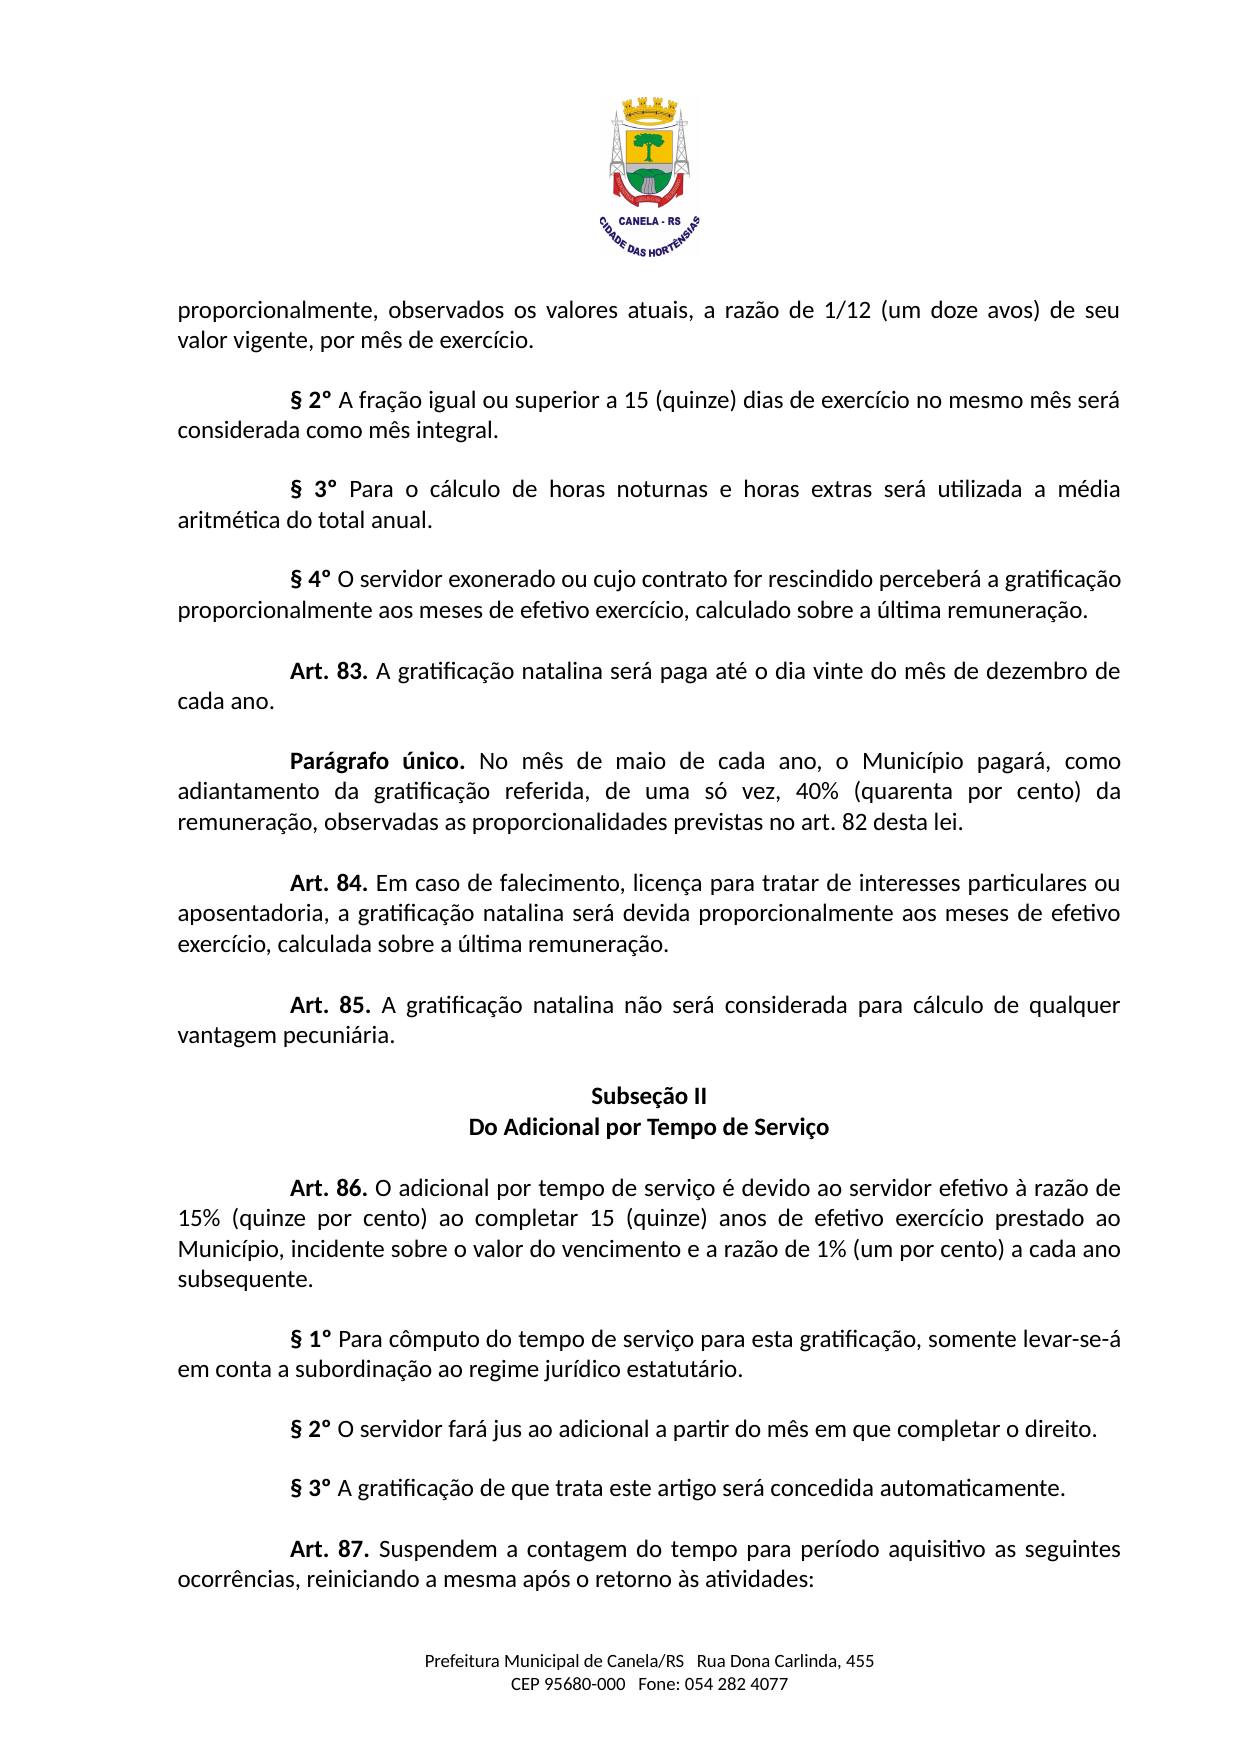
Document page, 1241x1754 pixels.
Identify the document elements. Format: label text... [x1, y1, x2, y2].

text § 4º O servidor exonerado ou cujo contrato for rescindido perceberá a gratificação proporcionalmente aos meses de efetivo exercício, calculado sobre a última remuneração. [177, 563, 1122, 624]
text § 2º O servidor fará jus ao adicional a partir do mês em que completar o direito. [177, 1413, 1122, 1443]
text Art. 86. O adicional por tempo de serviço é devido ao servidor efetivo à razão de 15% (quinze por cento) ao completar 15 (quinze) anos de efetivo exercício prestado ao Município, incidente sobre o valor do vencimento e a razão de 1% (um por cento) a cada ano subsequente. [177, 1172, 1122, 1294]
text proporcionalmente, observados os valores atuais, a razão de 1/12 (um doze avos) de seu valor vigente, por mês de exercício. [177, 294, 1122, 355]
text Art. 84. Em caso de falecimento, licença para tratar de interesses particulares ou aposentadoria, a gratificação natalina será devida proporcionalmente aos meses de efetivo exercício, calculada sobre a última remuneração. [177, 867, 1122, 958]
text Subseção II [176, 1081, 1122, 1111]
text Art. 85. A gratificação natalina não será considerada para cálculo de qualquer vantagem pecuniária. [177, 989, 1122, 1050]
text § 3º Para o cálculo de horas noturnas e horas extras será utilizada a média aritmética do total anual. [177, 474, 1122, 535]
text § 3º A gratificação de que trata este artigo será concedida automaticamente. [177, 1472, 1122, 1502]
text Parágrafo único. No mês de maio de cada ano, o Município pagará, como adiantamento da gratificação referida, de uma só vez, 40% (quarenta por cento) da remuneração, observadas as proporcionalidades previstas no art. 82 desta lei. [177, 745, 1122, 836]
text Art. 87. Suspendem a contagem do tempo para período aquisitivo as seguintes ocorrências, reiniciando a mesma após o retorno às atividades: [177, 1533, 1122, 1594]
text § 2º A fração igual ou superior a 15 (quinze) dias de exercício no mesmo mês será considerada como mês integral. [177, 384, 1122, 445]
text Art. 83. A gratificação natalina será paga até o dia vinte do mês de dezembro de cada ano. [177, 655, 1122, 716]
picture [600, 97, 700, 257]
subtitle Do Adicional por Tempo de Serviço [176, 1111, 1122, 1142]
text § 1º Para cômputo do tempo de serviço para esta gratificação, somente levar-se-á em conta a subordinação ao regime jurídico estatutário. [177, 1323, 1122, 1384]
